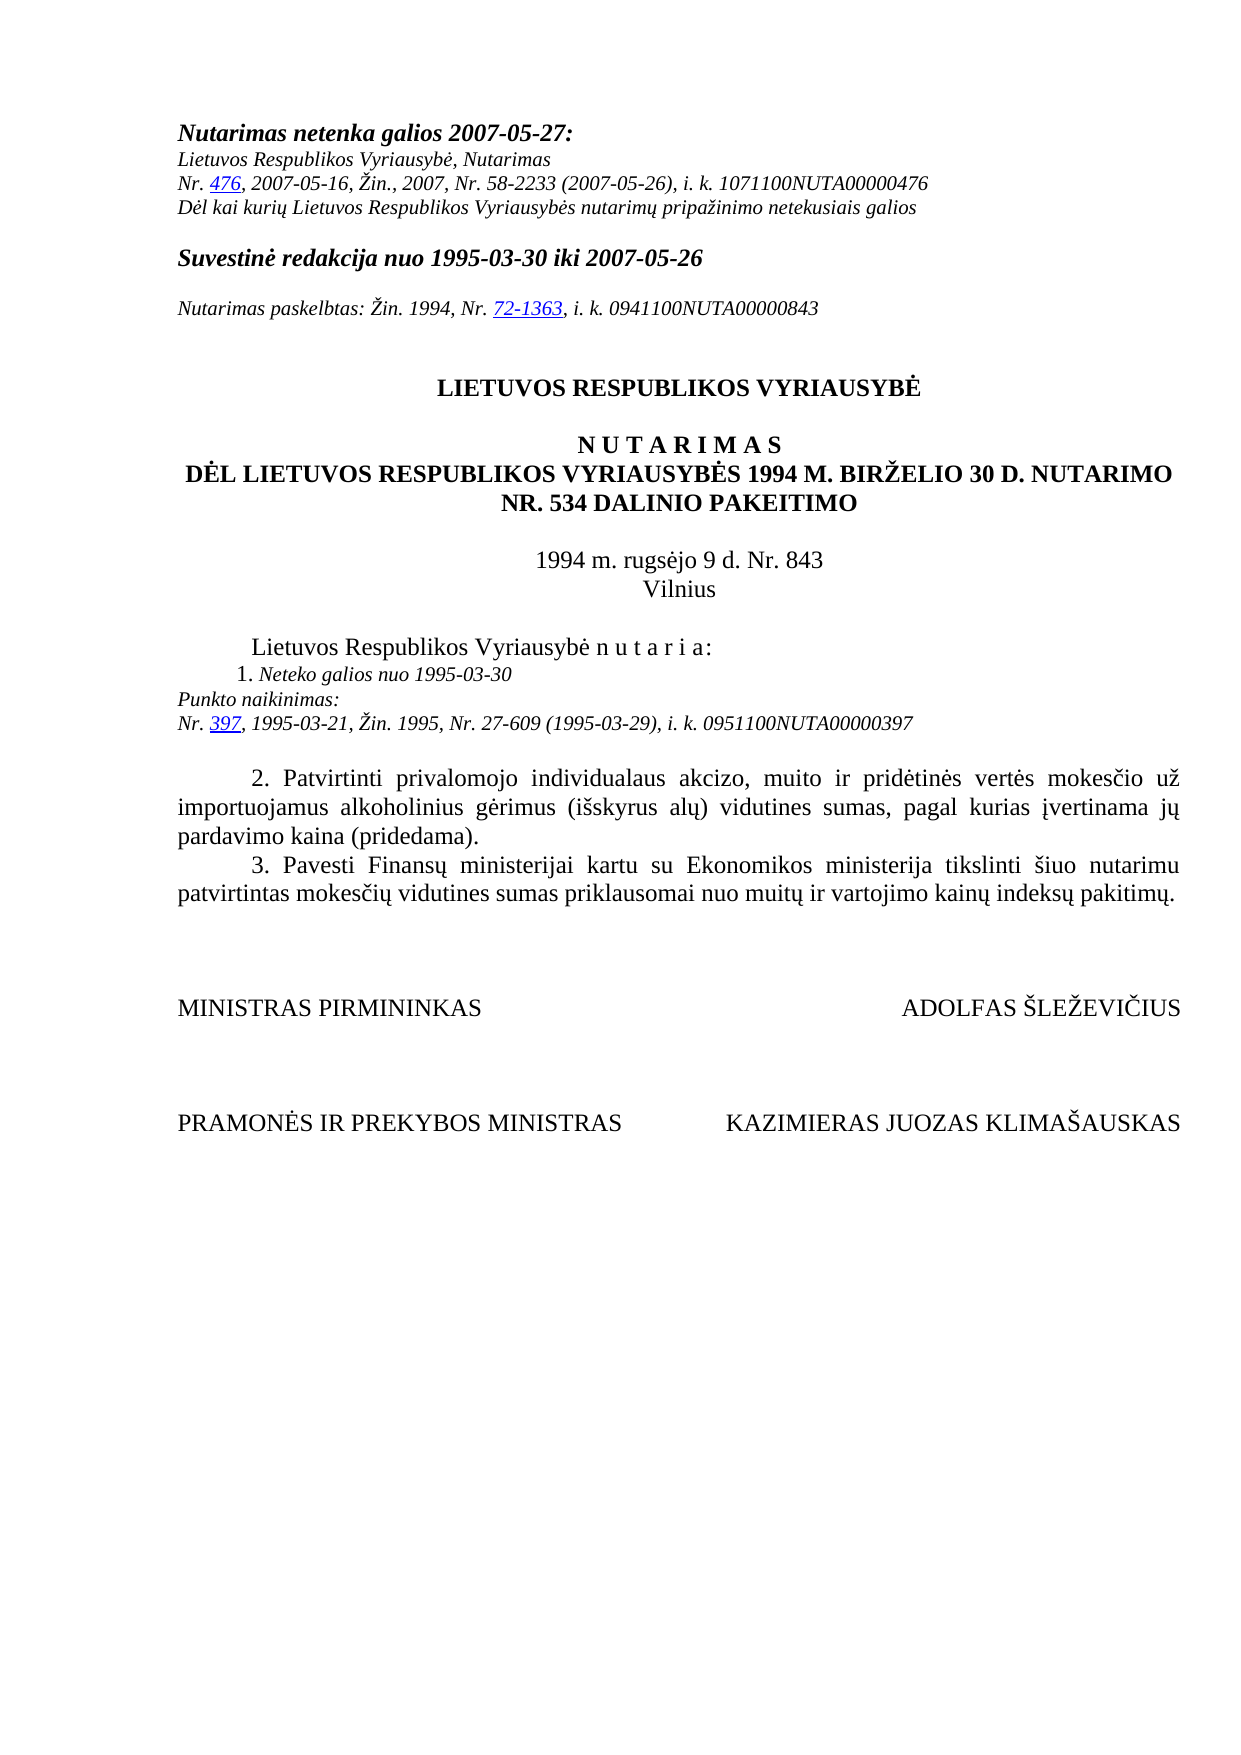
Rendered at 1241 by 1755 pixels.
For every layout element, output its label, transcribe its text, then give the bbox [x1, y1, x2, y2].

text Dėl kai kurių Lietuvos Respublikos Vyriausybės nutarimų pripažinimo netekusiais galios [177, 195, 1181, 219]
text PRAMONĖS IR PREKYBOS MINISTRAS KAZIMIERAS JUOZAS KLIMAŠAUSKAS [177, 1108, 1181, 1137]
text Nr. 476, 2007-05-16, Žin., 2007, Nr. 58-2233 (2007-05-26), i. k. 1071100NUTA00000476 [177, 171, 1181, 195]
text N U T A R I M A S [177, 430, 1181, 459]
text 1. Neteko galios nuo 1995-03-30 [177, 660, 1181, 687]
text Lietuvos Respublikos Vyriausybė nutaria: [177, 632, 1181, 660]
text Punkto naikinimas: [177, 687, 1181, 711]
text 2. Patvirtinti privalomojo individualaus akcizo, muito ir pridėtinės vertės mokesčio už importuojamus alkoholinius gėrimus (išskyrus alų) vidutines sumas, pagal kurias įvertinama jų pardavimo kaina (pridedama). [177, 763, 1181, 850]
text MINISTRAS PIRMININKAS ADOLFAS ŠLEŽEVIČIUS [177, 993, 1181, 1022]
text Nr. 397, 1995-03-21, Žin. 1995, Nr. 27-609 (1995-03-29), i. k. 0951100NUTA00000397 [177, 711, 1181, 735]
text DĖL LIETUVOS RESPUBLIKOS VYRIAUSYBĖS 1994 M. BIRŽELIO 30 D. NUTARIMO NR. 534 DALINIO PAKEITIMO [177, 459, 1181, 517]
text Nutarimas netenka galios 2007-05-27: [177, 118, 1181, 147]
text Vilnius [177, 574, 1181, 603]
text Suvestinė redakcija nuo 1995-03-30 iki 2007-05-26 [177, 243, 1181, 272]
text 3. Pavesti Finansų ministerijai kartu su Ekonomikos ministerija tikslinti šiuo nutarimu patvirtintas mokesčių vidutines sumas priklausomai nuo muitų ir vartojimo kainų indeksų pakitimų. [177, 850, 1181, 907]
text Nutarimas paskelbtas: Žin. 1994, Nr. 72-1363, i. k. 0941100NUTA00000843 [177, 296, 1181, 320]
text 1994 m. rugsėjo 9 d. Nr. 843 [177, 545, 1181, 574]
text Lietuvos Respublikos Vyriausybė, Nutarimas [177, 147, 1181, 171]
text LIETUVOS RESPUBLIKOS VYRIAUSYBĖ [177, 373, 1181, 402]
